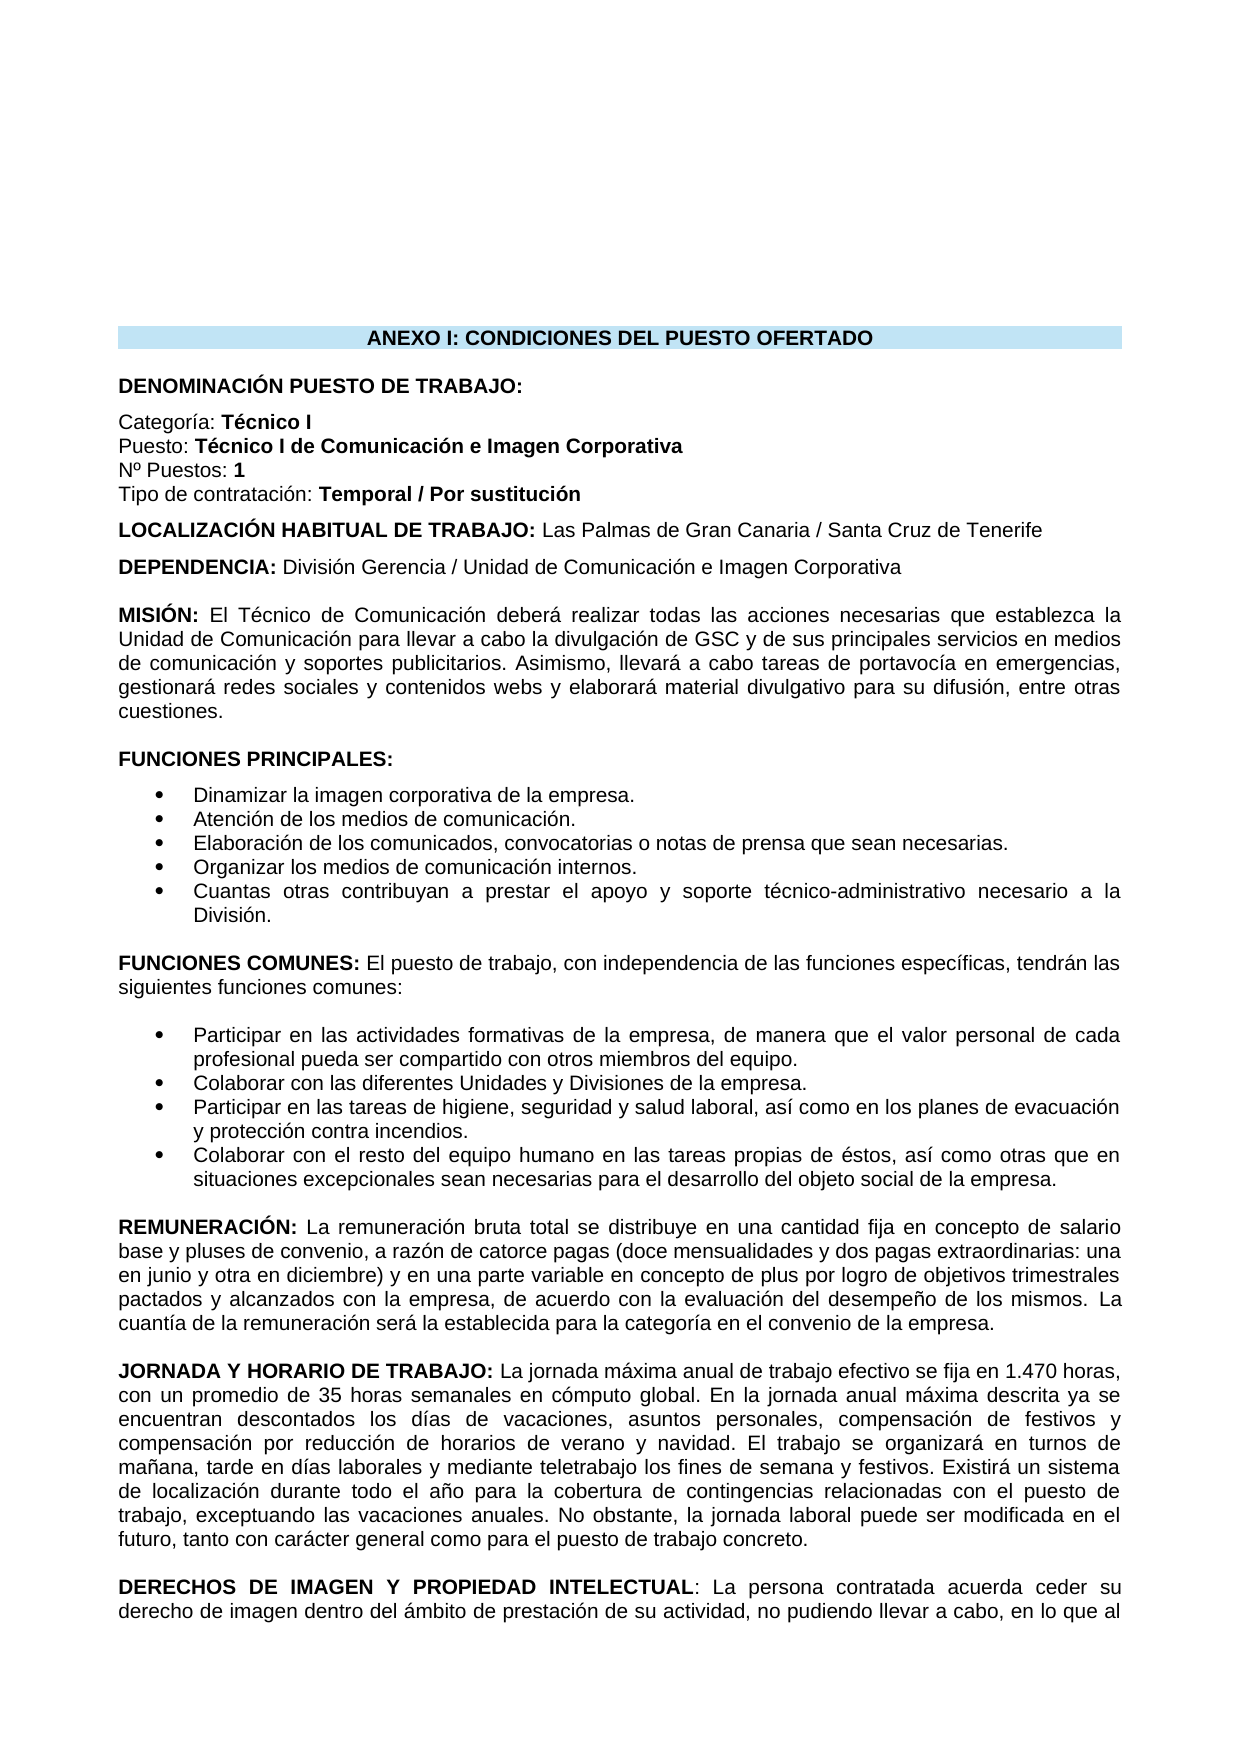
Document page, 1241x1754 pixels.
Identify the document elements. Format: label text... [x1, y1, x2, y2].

text DERECHOS DE IMAGEN Y PROPIEDAD INTELECTUAL: La persona contratada acuerda ceder su derecho de imagen dentro del ámbito de prestación de su actividad, no pudiendo llevar a cabo, en lo que al [118, 1574, 1122, 1622]
text JORNADA Y HORARIO DE TRABAJO: La jornada máxima anual de trabajo efectivo se fija en 1.470 horas, con un promedio de 35 horas semanales en cómputo global. En la jornada anual máxima descrita ya se encuentran descontados los días de vacaciones, asuntos personales, compensación de festivos y compensación por reducción de horarios de verano y navidad. El trabajo se organizará en turnos de mañana, tarde en días laborales y mediante teletrabajo los fines de semana y festivos. Existirá un sistema de localización durante todo el año para la cobertura de contingencias relacionadas con el puesto de trabajo, exceptuando las vacaciones anuales. No obstante, la jornada laboral puede ser modificada en el futuro, tanto con carácter general como para el puesto de trabajo concreto. [118, 1359, 1122, 1551]
text DENOMINACIÓN PUESTO DE TRABAJO: [118, 373, 1122, 397]
text REMUNERACIÓN: La remuneración bruta total se distribuye en una cantidad fija en concepto de salario base y pluses de convenio, a razón de catorce pagas (doce mensualidades y dos pagas extraordinarias: una en junio y otra en diciembre) y en una parte variable en concepto de plus por logro de objetivos trimestrales pactados y alcanzados con la empresa, de acuerdo con la evaluación del desempeño de los mismos. La cuantía de la remuneración será la establecida para la categoría en el convenio de la empresa. [118, 1215, 1122, 1335]
list Colaborar con el resto del equipo humano en las tareas propias de éstos, así como otras que en situaciones excepcionales sean necesarias para el desarrollo del objeto social de la empresa. [156, 1143, 1122, 1191]
text Nº Puestos: 1 [118, 458, 1122, 482]
list Atención de los medios de comunicación. [156, 807, 1122, 831]
list Dinamizar la imagen corporativa de la empresa. [156, 783, 1122, 807]
text ANEXO I: CONDICIONES DEL PUESTO OFERTADO [118, 326, 1122, 349]
list Colaborar con las diferentes Unidades y Divisiones de la empresa. [156, 1071, 1122, 1095]
list Participar en las actividades formativas de la empresa, de manera que el valor personal de cada profesional pueda ser compartido con otros miembros del equipo. [156, 1023, 1122, 1071]
text FUNCIONES PRINCIPALES: [118, 746, 1122, 770]
text DEPENDENCIA: División Gerencia / Unidad de Comunicación e Imagen Corporativa [118, 555, 1122, 579]
text LOCALIZACIÓN HABITUAL DE TRABAJO: Las Palmas de Gran Canaria / Santa Cruz de Tenerife [118, 518, 1122, 542]
list Elaboración de los comunicados, convocatorias o notas de prensa que sean necesarias. [156, 831, 1122, 855]
text Categoría: Técnico I [118, 410, 1122, 434]
text FUNCIONES COMUNES: El puesto de trabajo, con independencia de las funciones específicas, tendrán las siguientes funciones comunes: [118, 951, 1122, 999]
text Tipo de contratación: Temporal / Por sustitución [118, 482, 1122, 506]
text MISIÓN: El Técnico de Comunicación deberá realizar todas las acciones necesarias que establezca la Unidad de Comunicación para llevar a cabo la divulgación de GSC y de sus principales servicios en medios de comunicación y soportes publicitarios. Asimismo, llevará a cabo tareas de portavocía en emergencias, gestionará redes sociales y contenidos webs y elaborará material divulgativo para su difusión, entre otras cuestiones. [118, 603, 1122, 722]
list Organizar los medios de comunicación internos. [156, 855, 1122, 879]
list Participar en las tareas de higiene, seguridad y salud laboral, así como en los planes de evacuación y protección contra incendios. [156, 1095, 1122, 1143]
list Cuantas otras contribuyan a prestar el apoyo y soporte técnico-administrativo necesario a la División. [156, 879, 1122, 927]
text Puesto: Técnico I de Comunicación e Imagen Corporativa [118, 434, 1122, 458]
